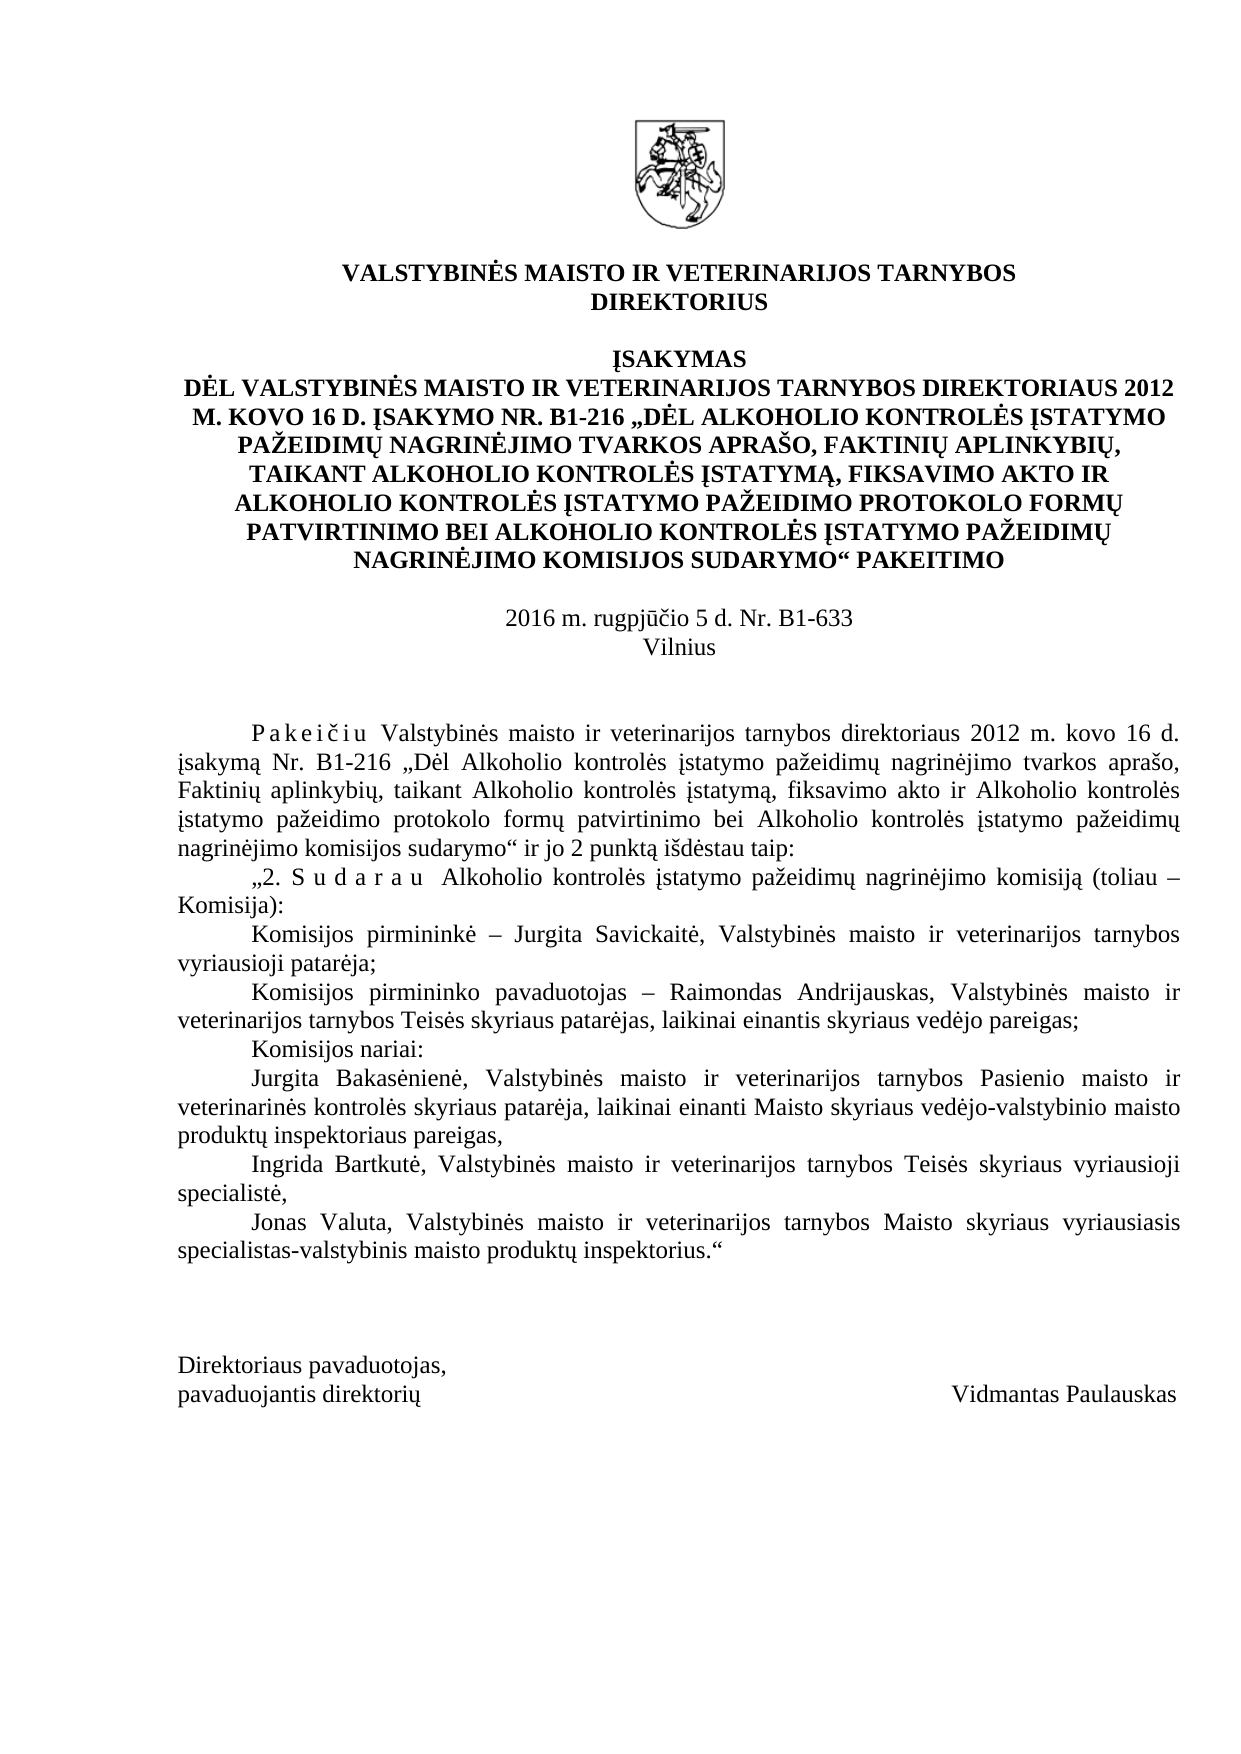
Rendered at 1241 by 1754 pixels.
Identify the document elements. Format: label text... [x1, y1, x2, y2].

text Komisijos nariai: [177, 1034, 1181, 1063]
text 2016 m. rugpjūčio 5 d. Nr. B1-633 [177, 603, 1181, 632]
text VALSTYBINĖS MAISTO IR VETERINARIJOS TARNYBOS [177, 258, 1181, 287]
text Direktoriaus pavaduotojas, [177, 1350, 1181, 1379]
text ĮSAKYMAS [177, 344, 1181, 373]
text „2. Sudarau Alkoholio kontrolės įstatymo pažeidimų nagrinėjimo komisiją (toliau – Komisija): [177, 862, 1181, 919]
text Jurgita Bakasėnienė, Valstybinės maisto ir veterinarijos tarnybos Pasienio maisto ir veterinarinės kontrolės skyriaus patarėja, laikinai einanti Maisto skyriaus vedėjo-valstybinio maisto produktų inspektoriaus pareigas, [177, 1063, 1181, 1149]
text Pakeičiu Valstybinės maisto ir veterinarijos tarnybos direktoriaus 2012 m. kovo 16 d. įsakymą Nr. B1-216 „Dėl Alkoholio kontrolės įstatymo pažeidimų nagrinėjimo tvarkos aprašo, Faktinių aplinkybių, taikant Alkoholio kontrolės įstatymą, fiksavimo akto ir Alkoholio kontrolės įstatymo pažeidimo protokolo formų patvirtinimo bei Alkoholio kontrolės įstatymo pažeidimų nagrinėjimo komisijos sudarymo“ ir jo 2 punktą išdėstau taip: [177, 718, 1181, 862]
text Vilnius [177, 632, 1181, 660]
text Komisijos pirmininko pavaduotojas – Raimondas Andrijauskas, Valstybinės maisto ir veterinarijos tarnybos Teisės skyriaus patarėjas, laikinai einantis skyriaus vedėjo pareigas; [177, 977, 1181, 1034]
text DIREKTORIUS [177, 287, 1181, 315]
text DĖL VALSTYBINĖS MAISTO IR VETERINARIJOS TARNYBOS DIREKTORIAUS 2012 M. KOVO 16 D. ĮSAKYMO NR. B1-216 „DĖL ALKOHOLIO KONTROLĖS ĮSTATYMO PAŽEIDIMŲ NAGRINĖJIMO TVARKOS APRAŠO, FAKTINIŲ APLINKYBIŲ, TAIKANT ALKOHOLIO KONTROLĖS ĮSTATYMĄ, FIKSAVIMO AKTO IR ALKOHOLIO KONTROLĖS ĮSTATYMO PAŽEIDIMO PROTOKOLO FORMŲ PATVIRTINIMO BEI ALKOHOLIO KONTROLĖS ĮSTATYMO PAŽEIDIMŲ NAGRINĖJIMO KOMISIJOS SUDARYMO“ PAKEITIMO [177, 373, 1181, 574]
text Ingrida Bartkutė, Valstybinės maisto ir veterinarijos tarnybos Teisės skyriaus vyriausioji specialistė, [177, 1149, 1181, 1207]
text Komisijos pirmininkė – Jurgita Savickaitė, Valstybinės maisto ir veterinarijos tarnybos vyriausioji patarėja; [177, 919, 1181, 977]
text pavaduojantis direktorių Vidmantas Paulauskas [177, 1379, 1181, 1408]
text Jonas Valuta, Valstybinės maisto ir veterinarijos tarnybos Maisto skyriaus vyriausiasis specialistas-valstybinis maisto produktų inspektorius.“ [177, 1207, 1181, 1264]
